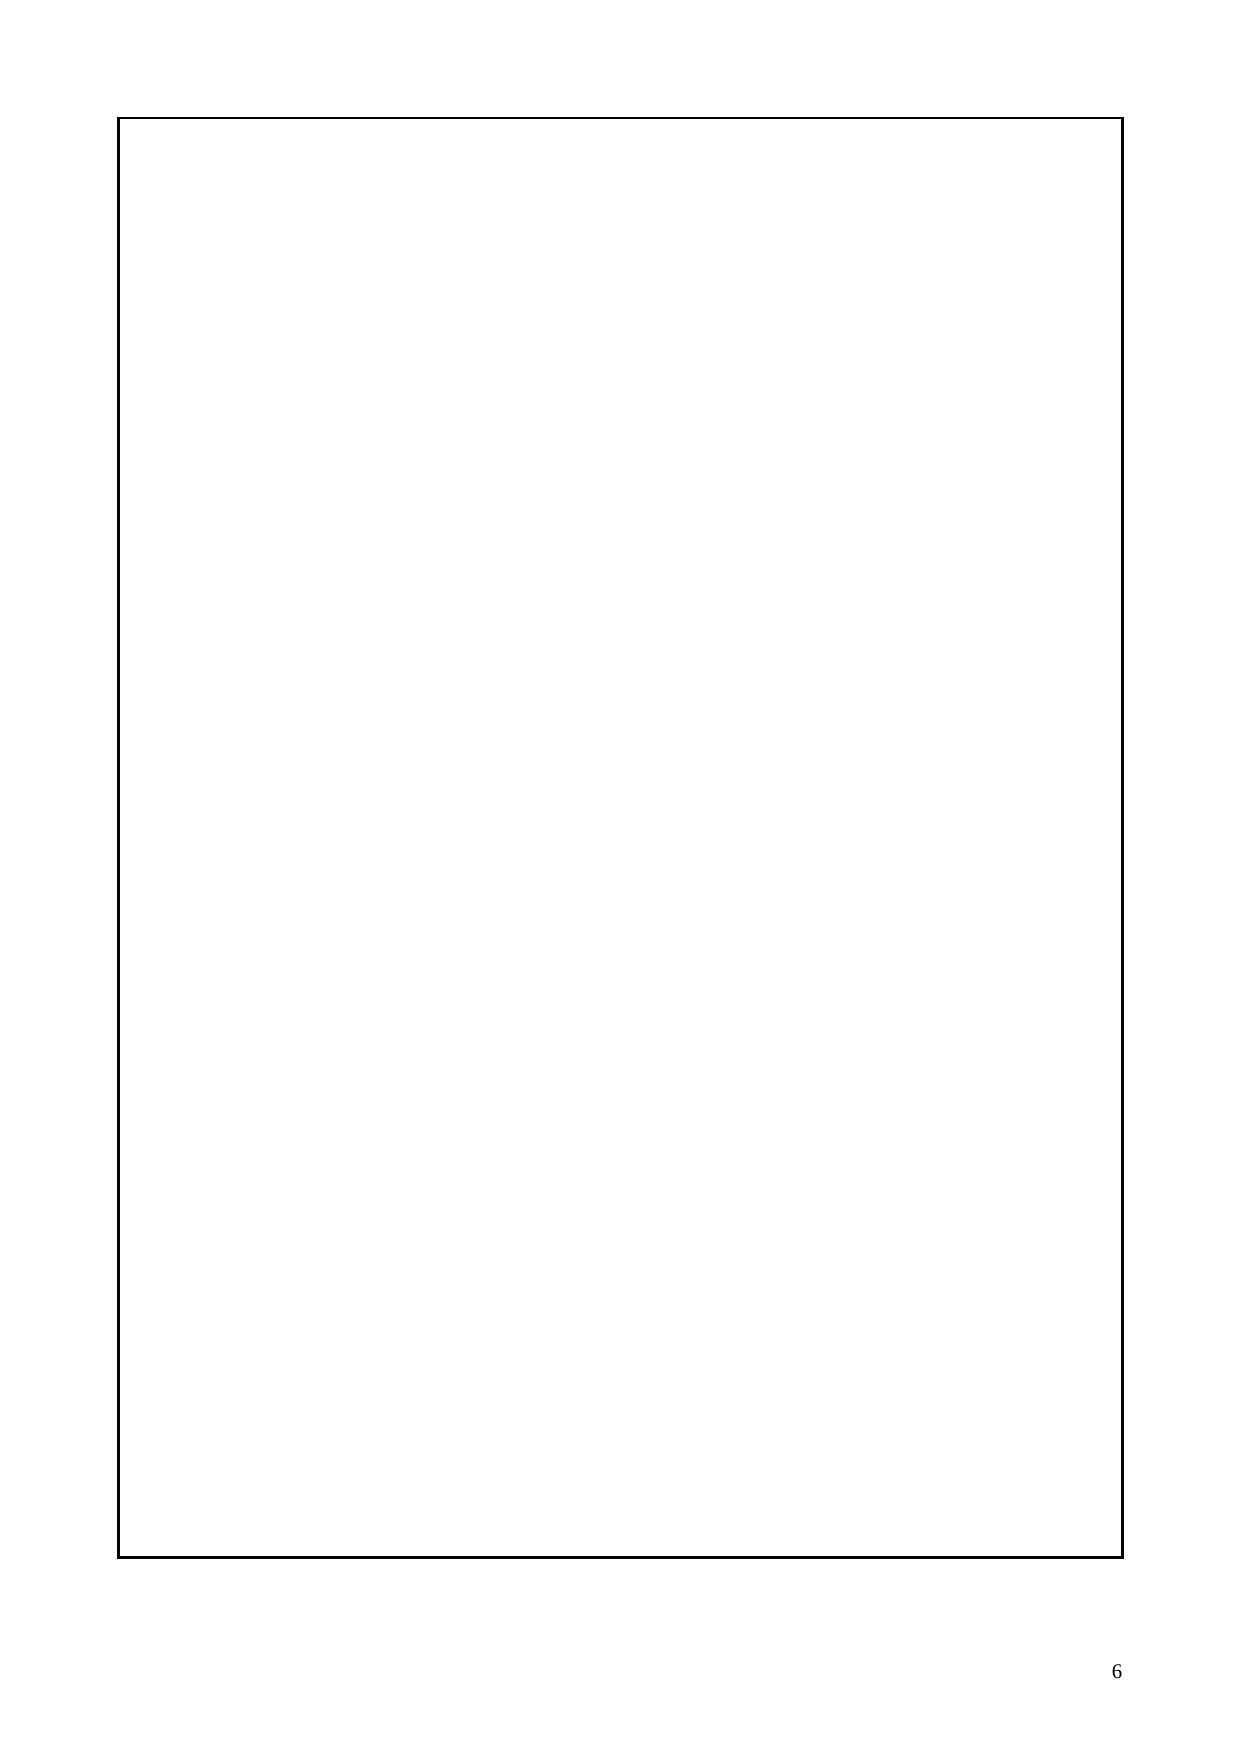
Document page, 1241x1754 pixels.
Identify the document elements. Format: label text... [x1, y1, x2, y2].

table_cell （七）、本次聘期內研究成果在學術或產業的具體貢獻： （八）、本次聘期內執行「高等教育深耕計畫」具體成果說明： 1. 請簡要說明，內容以500字為原則 2. 以「高等教育深耕計畫」（校方）經費補助者必填 （九）、論文著述： 請詳列個人近2年之學術性著作（如本次聘期迄日為111.7.31，請填寫109.1.1起之著作，以此類推） 請將所有學術性著作分成四大類：(A)期刊論文(B)研討會論文(C)專書及專書論文(D)技術報告及其他等。 各類著作請按發表時間先後順序填寫。每篇文章請依作者姓名（按原出版之次序）、出版年、月份、題目、 期刊名稱、起迄頁數之順序填寫，並以＊註記該篇所有之通訊作者。 若期刊屬於SCI、SSCI、A&HCI、TSSCI或THCI Core等時，請於頁數後註明並填寫最新年度之IF、Journal Rank in Category（含Category Name, Journal Rank in Category / Total Journals in Category (Q*)）。 範例：（SCI, IF=4.964, ASTRONOMY & ASTROPHYSICS 7/54, Q1） 4. 請列已刊登之期刊論文，已接受尚未刊登之論文亦可列入，惟請於統計表中另列統計。 4-1. 著作目錄統計表： 本欄位資料為重要審查參考指標，請務必依實填寫。 4-2. 著作目錄清單： （十）、參考資料 附表1、國立中央大學教師研究計畫執行證明表 （匯出路徑：本校研發系統 » 個人專區 » 教師研究計畫執行證明表） 計畫統計年度請選近2年，如本次聘期迄日為111.7.31，請選109~111，以此類推 [120, 119, 1121, 1556]
